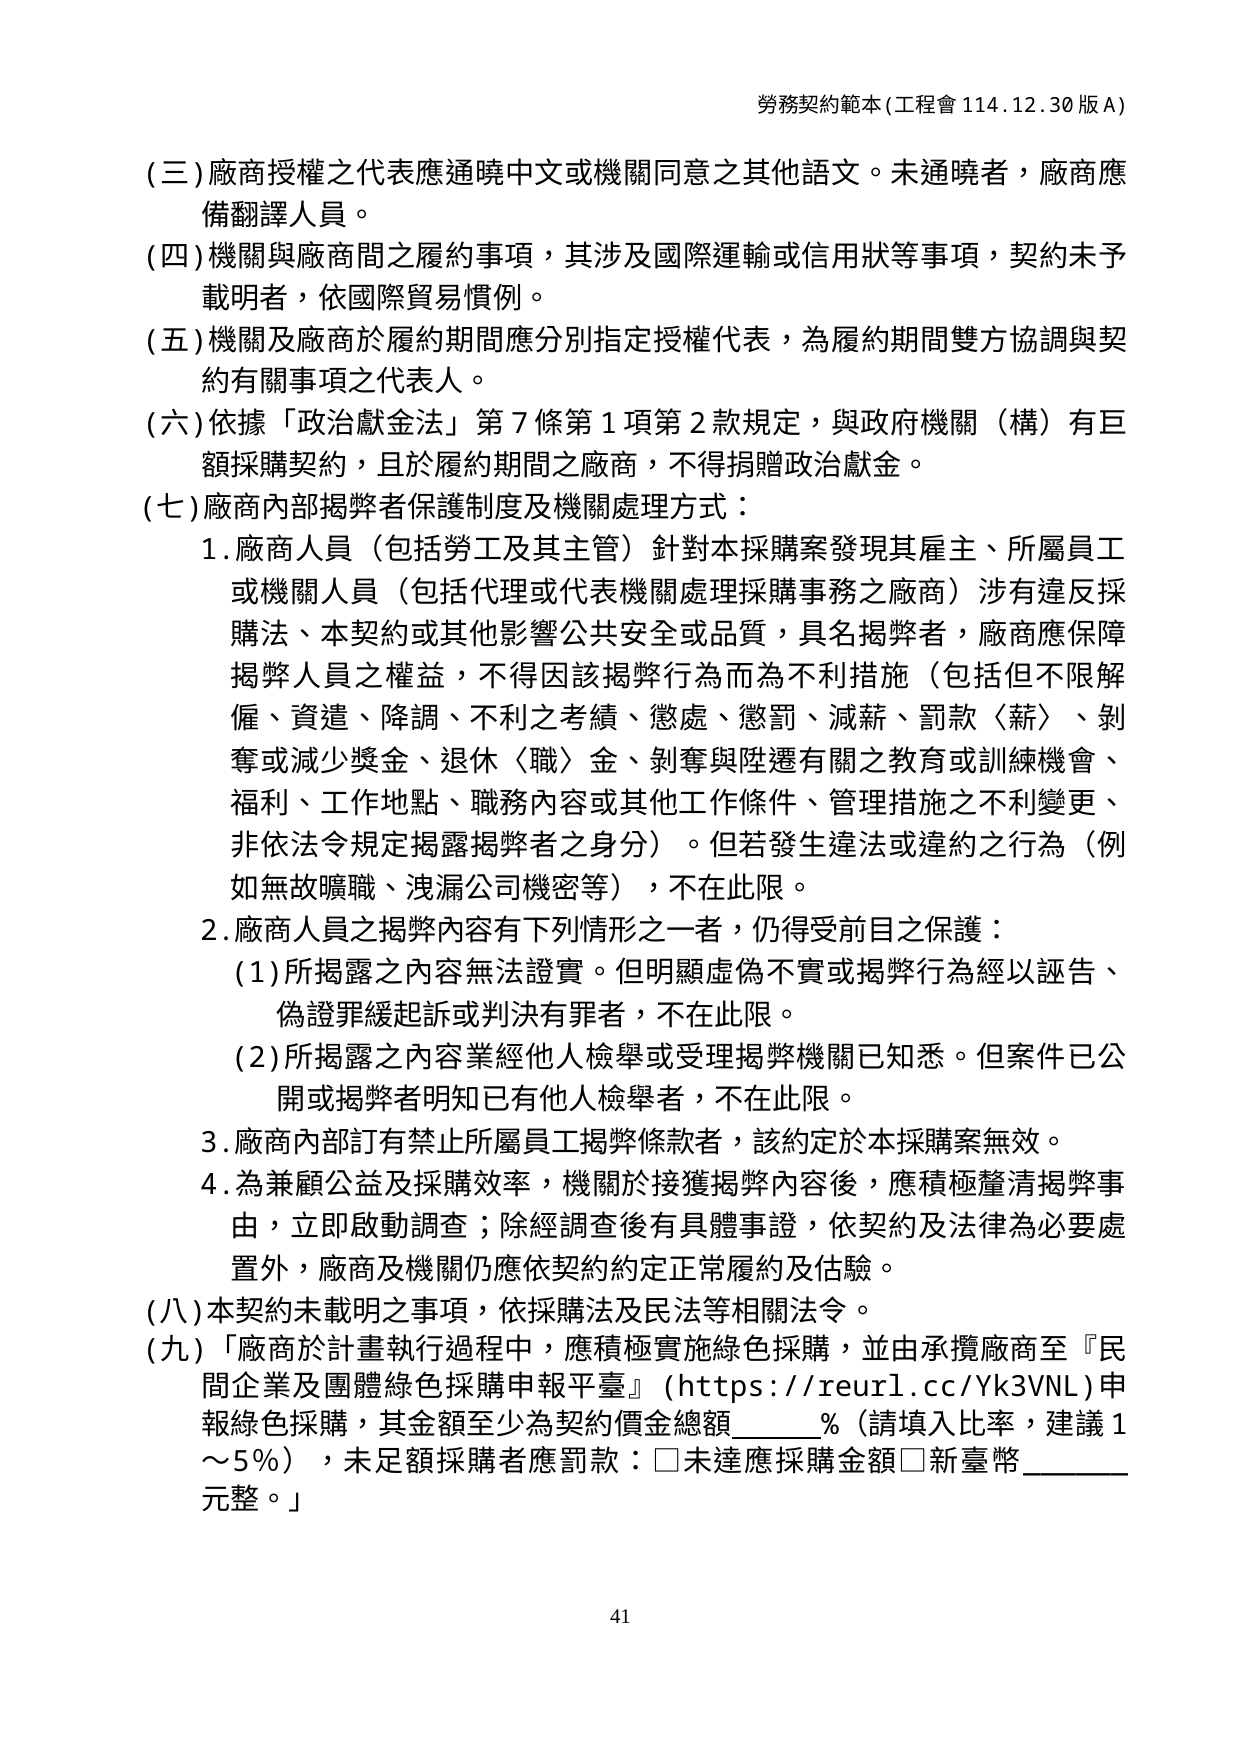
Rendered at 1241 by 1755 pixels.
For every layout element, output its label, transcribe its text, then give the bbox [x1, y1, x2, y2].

text (五)機關及廠商於履約期間應分別指定授權代表，為履約期間雙方協調與契約有關事項之代表人。 [142, 317, 1128, 400]
text (1)所揭露之內容無法證實。但明顯虛偽不實或揭弊行為經以誣告、偽證罪緩起訴或判決有罪者，不在此限。 [231, 949, 1128, 1033]
text (四)機關與廠商間之履約事項，其涉及國際運輸或信用狀等事項，契約未予載明者，依國際貿易慣例。 [142, 233, 1128, 317]
text 1.廠商人員（包括勞工及其主管）針對本採購案發現其雇主、所屬員工或機關人員（包括代理或代表機關處理採購事務之廠商）涉有違反採購法、本契約或其他影響公共安全或品質，具名揭弊者，廠商應保障揭弊人員之權益，不得因該揭弊行為而為不利措施（包括但不限解僱、資遣、降調、不利之考績、懲處、懲罰、減薪、罰款〈薪〉、剝奪或減少獎金、退休〈職〉金、剝奪與陞遷有關之教育或訓練機會、福利、工作地點、職務內容或其他工作條件、管理措施之不利變更、非依法令規定揭露揭弊者之身分）。但若發生違法或違約之行為（例如無故曠職、洩漏公司機密等），不在此限。 [200, 526, 1128, 906]
text (九)「廠商於計畫執行過程中，應積極實施綠色採購，並由承攬廠商至『民間企業及團體綠色採購申報平臺』(https://reurl.cc/Yk3VNL)申報綠色採購，其金額至少為契約價金總額 %（請填入比率，建議1～5％），未足額採購者應罰款：□未達應採購金額□新臺幣______ 元整。」 [142, 1329, 1128, 1517]
text 2.廠商人員之揭弊內容有下列情形之一者，仍得受前目之保護： [200, 906, 1128, 949]
text (八)本契約未載明之事項，依採購法及民法等相關法令。 [142, 1288, 1128, 1329]
text 4.為兼顧公益及採購效率，機關於接獲揭弊內容後，應積極釐清揭弊事由，立即啟動調查；除經調查後有具體事證，依契約及法律為必要處置外，廠商及機關仍應依契約約定正常履約及估驗。 [200, 1161, 1128, 1288]
text 3.廠商內部訂有禁止所屬員工揭弊條款者，該約定於本採購案無效。 [200, 1118, 1128, 1161]
text (七)廠商內部揭弊者保護制度及機關處理方式： [139, 483, 1128, 526]
text (三)廠商授權之代表應通曉中文或機關同意之其他語文。未通曉者，廠商應備翻譯人員。 [142, 150, 1128, 233]
text (六)依據「政治獻金法」第7條第1項第2款規定，與政府機關（構）有巨額採購契約，且於履約期間之廠商，不得捐贈政治獻金。 [142, 400, 1128, 483]
text (2)所揭露之內容業經他人檢舉或受理揭弊機關已知悉。但案件已公開或揭弊者明知已有他人檢舉者，不在此限。 [231, 1033, 1128, 1118]
